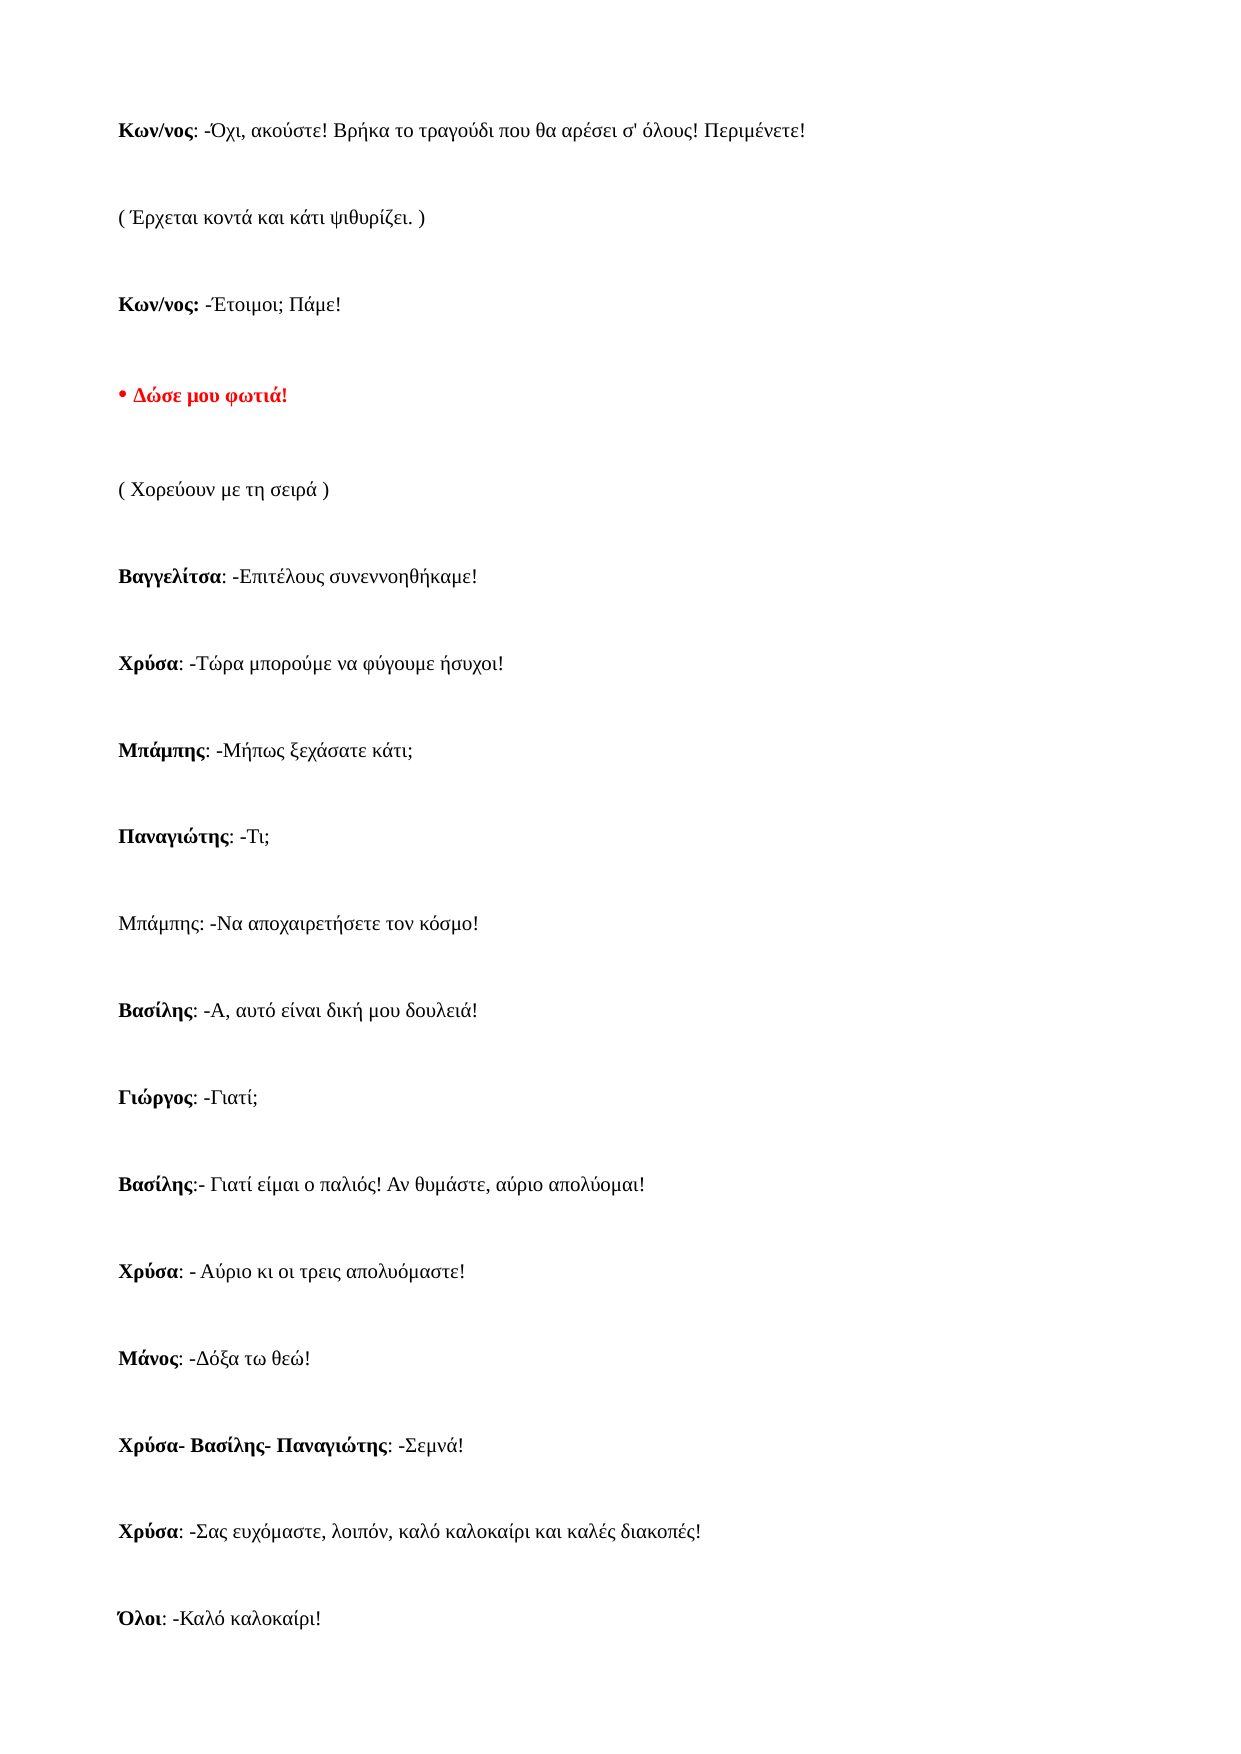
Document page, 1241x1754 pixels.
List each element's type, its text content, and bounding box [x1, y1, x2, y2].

text Βασίλης: -Α, αυτό είναι δική μου δουλειά! [118, 998, 1122, 1022]
text • Δώσε μου φωτιά! [118, 379, 1122, 407]
text Χρύσα: -Τώρα μπορούμε να φύγουμε ήσυχοι! [118, 651, 1122, 675]
text Γιώργος: -Γιατί; [118, 1085, 1122, 1109]
text Όλοι: -Καλό καλοκαίρι! [118, 1606, 1122, 1630]
text ( Έρχεται κοντά και κάτι ψιθυρίζει. ) [118, 205, 1122, 229]
text Χρύσα- Βασίλης- Παναγιώτης: -Σεμνά! [118, 1432, 1122, 1457]
text Κων/νος: -Έτοιμοι; Πάμε! [118, 292, 1122, 316]
text Κων/νος: -Όχι, ακούστε! Βρήκα το τραγούδι που θα αρέσει σ' όλους! Περιμένετε! [118, 118, 1122, 142]
text Παναγιώτης: -Τι; [118, 824, 1122, 848]
text Βαγγελίτσα: -Επιτέλους συνεννοηθήκαμε! [118, 564, 1122, 588]
text Μπάμπης: -Μήπως ξεχάσατε κάτι; [118, 737, 1122, 762]
text Μπάμπης: -Να αποχαιρετήσετε τον κόσμο! [118, 911, 1122, 935]
text ( Χορεύουν με τη σειρά ) [118, 477, 1122, 501]
text Χρύσα: - Αύριο κι οι τρεις απολυόμαστε! [118, 1259, 1122, 1283]
text Χρύσα: -Σας ευχόμαστε, λοιπόν, καλό καλοκαίρι και καλές διακοπές! [118, 1519, 1122, 1543]
text Βασίλης:- Γιατί είμαι ο παλιός! Αν θυμάστε, αύριο απολύομαι! [118, 1172, 1122, 1196]
text Μάνος: -Δόξα τω θεώ! [118, 1346, 1122, 1370]
